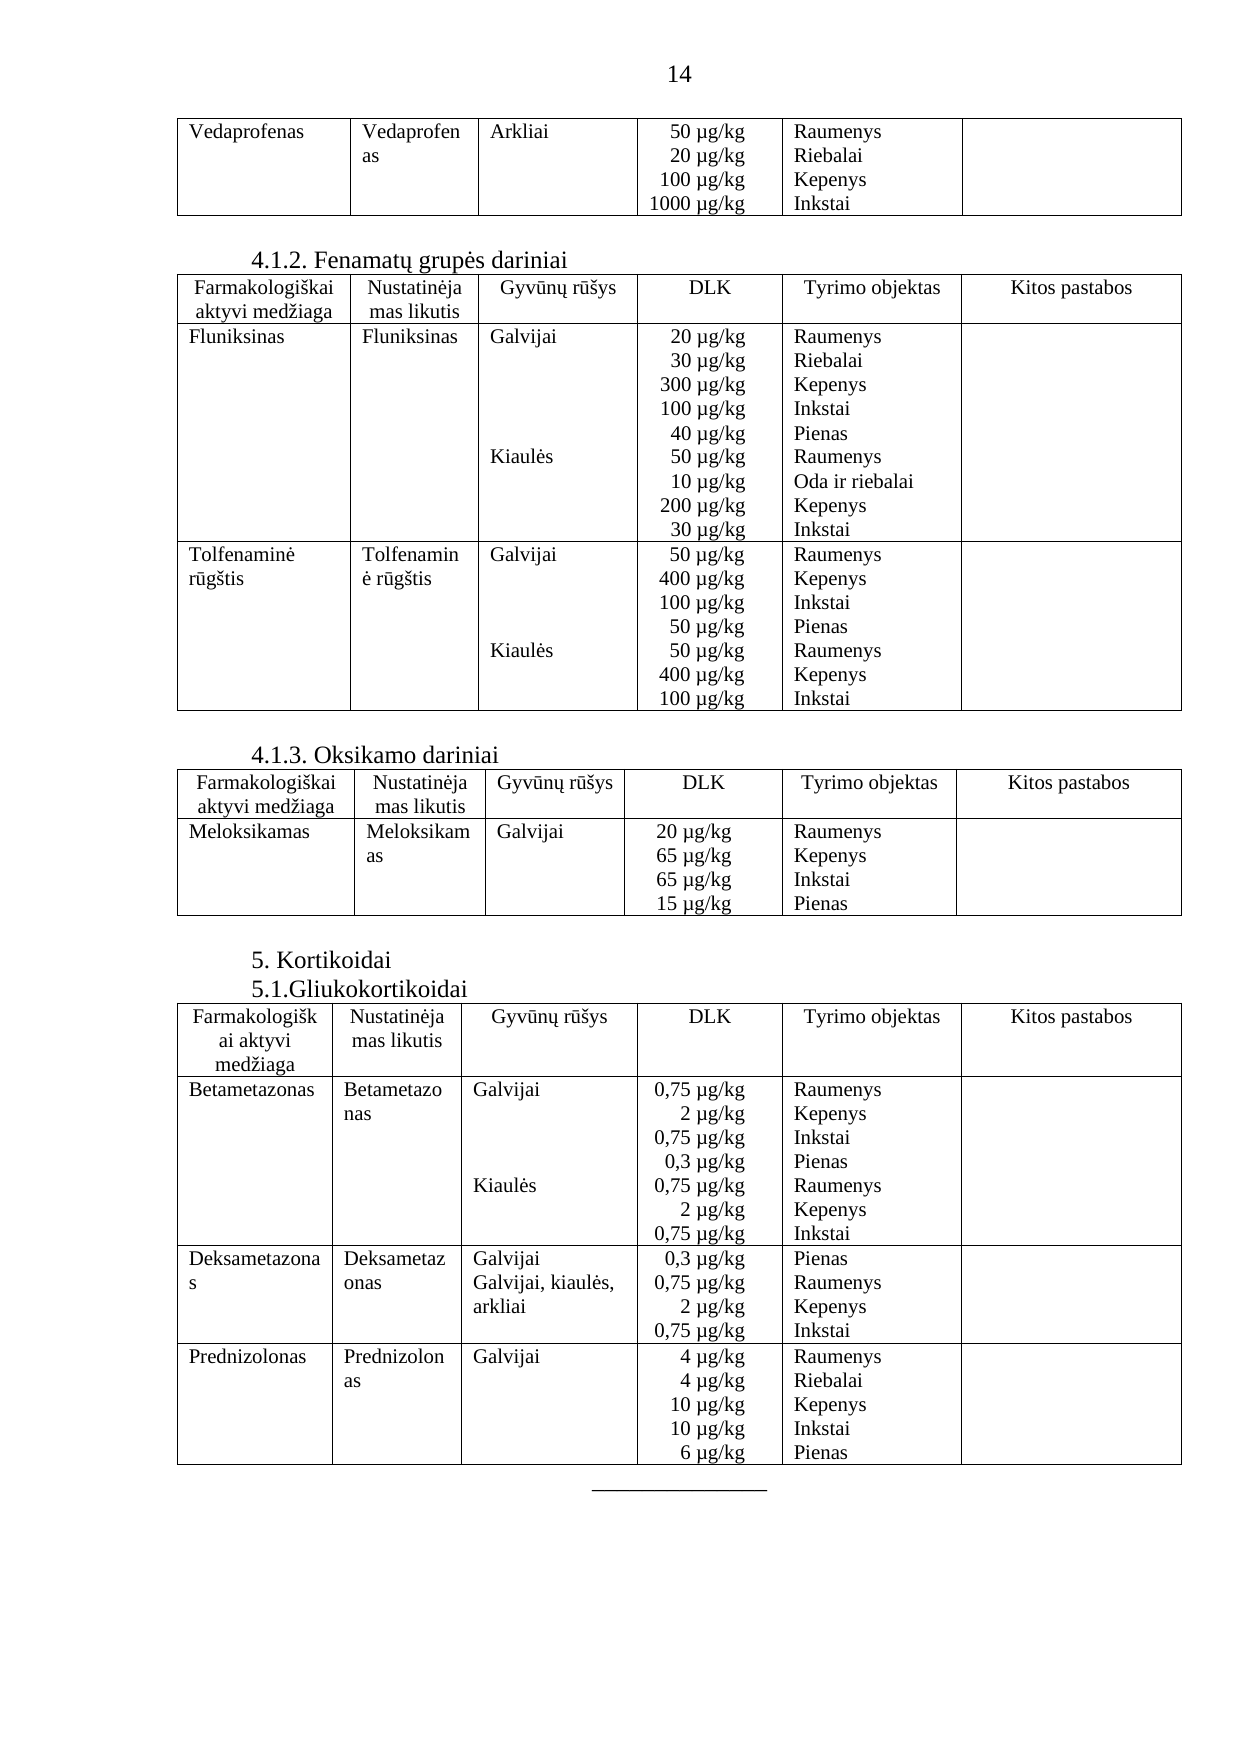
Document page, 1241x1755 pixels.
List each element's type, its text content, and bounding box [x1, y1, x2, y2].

table_cell [957, 819, 1181, 915]
table_cell [962, 542, 1181, 710]
table_cell Galvijai Kiaulės [462, 1077, 637, 1245]
table_header Tyrimo objektas [783, 1004, 961, 1076]
table_cell 0,3 µg/kg 0,75 µg/kg 2 µg/kg 0,75 µg/kg [638, 1246, 782, 1342]
table_header Gyvūnų rūšys [479, 275, 637, 323]
text 5.1.Gliukokortikoidai [177, 974, 1181, 1002]
table_cell Raumenys Kepenys Inkstai Pienas Raumenys Kepenys Inkstai [783, 542, 961, 710]
text ______________ [177, 1465, 1181, 1494]
table_cell Fluniksinas [178, 324, 350, 541]
table_header Farmakologiškai aktyvi medžiaga [178, 275, 350, 323]
table_header Kitos pastabos [957, 770, 1181, 818]
table_cell Galvijai [486, 819, 624, 915]
table_header Farmakologiškai aktyvi medžiaga [178, 1004, 332, 1076]
table_header Nustatinėjamas likutis [351, 275, 478, 323]
table_cell Galvijai Kiaulės [479, 542, 637, 710]
table_header Gyvūnų rūšys [462, 1004, 637, 1076]
table_cell 20 µg/kg 65 µg/kg 65 µg/kg 15 µg/kg [625, 819, 782, 915]
table_cell Arkliai [479, 119, 637, 215]
text 4.1.3. Oksikamo dariniai [177, 740, 1181, 769]
table_cell 0,75 µg/kg 2 µg/kg 0,75 µg/kg 0,3 µg/kg 0,75 µg/kg 2 µg/kg 0,75 µg/kg [638, 1077, 782, 1245]
table_cell Vedaprofenas [178, 119, 350, 215]
table_cell Prednizolonas [178, 1344, 332, 1464]
table_cell Raumenys Riebalai Kepenys Inkstai [783, 119, 962, 215]
table_cell Betametazonas [178, 1077, 332, 1245]
table_cell 20 µg/kg 30 µg/kg 300 µg/kg 100 µg/kg 40 µg/kg 50 µg/kg 10 µg/kg 200 µg/kg 30 µg/kg [638, 324, 782, 541]
table_cell Raumenys Kepenys Inkstai Pienas Raumenys Kepenys Inkstai [783, 1077, 961, 1245]
table_cell Prednizolonas [333, 1344, 461, 1464]
table_header Farmakologiškai aktyvi medžiaga [178, 770, 354, 818]
table_cell Tolfenaminė rūgštis [178, 542, 350, 710]
table_cell [962, 324, 1181, 541]
table_cell [963, 119, 1181, 215]
table_header Nustatinėjamas likutis [333, 1004, 461, 1076]
table_cell [962, 1077, 1181, 1245]
table_header Gyvūnų rūšys [486, 770, 624, 818]
text 4.1.2. Fenamatų grupės dariniai [177, 245, 1181, 274]
table_cell Raumenys Riebalai Kepenys Inkstai Pienas Raumenys Oda ir riebalai Kepenys Inkstai [783, 324, 961, 541]
table_header Kitos pastabos [962, 275, 1181, 323]
table_cell Deksametazonas [178, 1246, 332, 1342]
table_cell [962, 1246, 1181, 1342]
table_cell Raumenys Kepenys Inkstai Pienas [783, 819, 956, 915]
table_cell 50 µg/kg 20 µg/kg 100 µg/kg 1000 µg/kg [638, 119, 782, 215]
table_header Tyrimo objektas [783, 770, 956, 818]
table_header Nustatinėjamas likutis [355, 770, 485, 818]
table_header DLK [638, 1004, 782, 1076]
table_header Kitos pastabos [962, 1004, 1181, 1076]
table_cell Betametazonas [333, 1077, 461, 1245]
table_cell Deksametazonas [333, 1246, 461, 1342]
table_cell Meloksikamas [355, 819, 485, 915]
table_cell Pienas Raumenys Kepenys Inkstai [783, 1246, 961, 1342]
table_cell Galvijai [462, 1344, 637, 1464]
table_cell 50 µg/kg 400 µg/kg 100 µg/kg 50 µg/kg 50 µg/kg 400 µg/kg 100 µg/kg [638, 542, 782, 710]
table_cell Tolfenaminė rūgštis [351, 542, 478, 710]
table_header DLK [638, 275, 782, 323]
table_cell [962, 1344, 1181, 1464]
table_header DLK [625, 770, 782, 818]
text 5. Kortikoidai [177, 945, 1181, 974]
table_cell Galvijai Kiaulės [479, 324, 637, 541]
table_cell Fluniksinas [351, 324, 478, 541]
table_cell Raumenys Riebalai Kepenys Inkstai Pienas [783, 1344, 961, 1464]
table_header Tyrimo objektas [783, 275, 961, 323]
table_cell Galvijai Galvijai, kiaulės, arkliai [462, 1246, 637, 1342]
table_cell Meloksikamas [178, 819, 354, 915]
table_cell Vedaprofenas [351, 119, 478, 215]
table_cell 4 µg/kg 4 µg/kg 10 µg/kg 10 µg/kg 6 µg/kg [638, 1344, 782, 1464]
